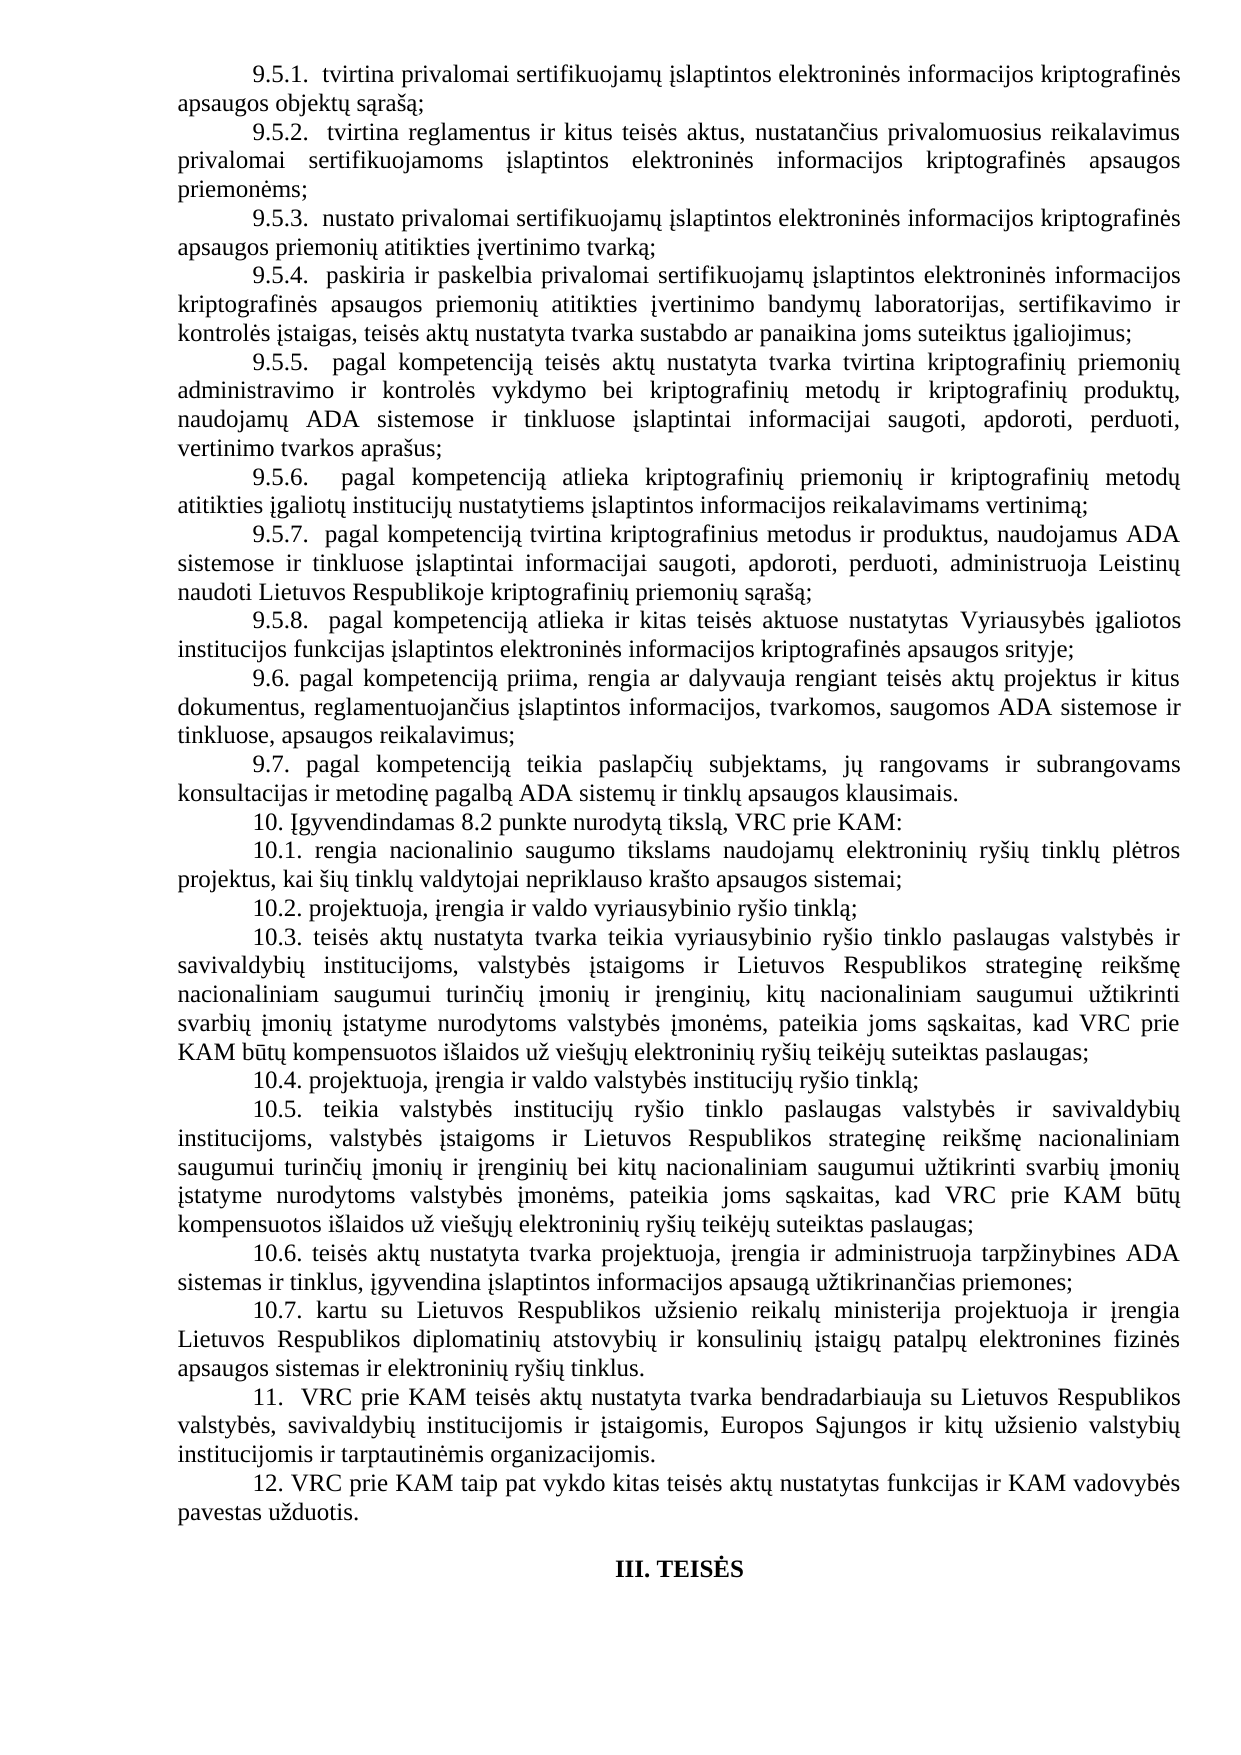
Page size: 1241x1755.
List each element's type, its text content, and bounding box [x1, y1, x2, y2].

text 9.5.6. pagal kompetenciją atlieka kriptografinių priemonių ir kriptografinių metodų atitikties įgaliotų institucijų nustatytiems įslaptintos informacijos reikalavimams vertinimą; [177, 462, 1181, 519]
text 10.6. teisės aktų nustatyta tvarka projektuoja, įrengia ir administruoja tarpžinybines ADA sistemas ir tinklus, įgyvendina įslaptintos informacijos apsaugą užtikrinančias priemones; [177, 1238, 1181, 1295]
text III. TEISĖS [177, 1554, 1181, 1583]
text 11. VRC prie KAM teisės aktų nustatyta tvarka bendradarbiauja su Lietuvos Respublikos valstybės, savivaldybių institucijomis ir įstaigomis, Europos Sąjungos ir kitų užsienio valstybių institucijomis ir tarptautinėmis organizacijomis. [177, 1382, 1181, 1468]
text 9.5.7. pagal kompetenciją tvirtina kriptografinius metodus ir produktus, naudojamus ADA sistemose ir tinkluose įslaptintai informacijai saugoti, apdoroti, perduoti, administruoja Leistinų naudoti Lietuvos Respublikoje kriptografinių priemonių sąrašą; [177, 519, 1181, 605]
text 9.5.5. pagal kompetenciją teisės aktų nustatyta tvarka tvirtina kriptografinių priemonių administravimo ir kontrolės vykdymo bei kriptografinių metodų ir kriptografinių produktų, naudojamų ADA sistemose ir tinkluose įslaptintai informacijai saugoti, apdoroti, perduoti, vertinimo tvarkos aprašus; [177, 347, 1181, 462]
text 9.6. pagal kompetenciją priima, rengia ar dalyvauja rengiant teisės aktų projektus ir kitus dokumentus, reglamentuojančius įslaptintos informacijos, tvarkomos, saugomos ADA sistemose ir tinkluose, apsaugos reikalavimus; [177, 663, 1181, 749]
text 10.3. teisės aktų nustatyta tvarka teikia vyriausybinio ryšio tinklo paslaugas valstybės ir savivaldybių institucijoms, valstybės įstaigoms ir Lietuvos Respublikos strateginę reikšmę nacionaliniam saugumui turinčių įmonių ir įrenginių, kitų nacionaliniam saugumui užtikrinti svarbių įmonių įstatyme nurodytoms valstybės įmonėms, pateikia joms sąskaitas, kad VRC prie KAM būtų kompensuotos išlaidos už viešųjų elektroninių ryšių teikėjų suteiktas paslaugas; [177, 922, 1181, 1065]
text 10.1. rengia nacionalinio saugumo tikslams naudojamų elektroninių ryšių tinklų plėtros projektus, kai šių tinklų valdytojai nepriklauso krašto apsaugos sistemai; [177, 835, 1181, 893]
text 9.7. pagal kompetenciją teikia paslapčių subjektams, jų rangovams ir subrangovams konsultacijas ir metodinę pagalbą ADA sistemų ir tinklų apsaugos klausimais. [177, 749, 1181, 807]
text 12. VRC prie KAM taip pat vykdo kitas teisės aktų nustatytas funkcijas ir KAM vadovybės pavestas užduotis. [177, 1468, 1181, 1525]
text 10.5. teikia valstybės institucijų ryšio tinklo paslaugas valstybės ir savivaldybių institucijoms, valstybės įstaigoms ir Lietuvos Respublikos strateginę reikšmę nacionaliniam saugumui turinčių įmonių ir įrenginių bei kitų nacionaliniam saugumui užtikrinti svarbių įmonių įstatyme nurodytoms valstybės įmonėms, pateikia joms sąskaitas, kad VRC prie KAM būtų kompensuotos išlaidos už viešųjų elektroninių ryšių teikėjų suteiktas paslaugas; [177, 1094, 1181, 1238]
text 9.5.8. pagal kompetenciją atlieka ir kitas teisės aktuose nustatytas Vyriausybės įgaliotos institucijos funkcijas įslaptintos elektroninės informacijos kriptografinės apsaugos srityje; [177, 605, 1181, 663]
text 9.5.2. tvirtina reglamentus ir kitus teisės aktus, nustatančius privalomuosius reikalavimus privalomai sertifikuojamoms įslaptintos elektroninės informacijos kriptografinės apsaugos priemonėms; [177, 117, 1181, 203]
text 9.5.4. paskiria ir paskelbia privalomai sertifikuojamų įslaptintos elektroninės informacijos kriptografinės apsaugos priemonių atitikties įvertinimo bandymų laboratorijas, sertifikavimo ir kontrolės įstaigas, teisės aktų nustatyta tvarka sustabdo ar panaikina joms suteiktus įgaliojimus; [177, 260, 1181, 347]
text 10. Įgyvendindamas 8.2 punkte nurodytą tikslą, VRC prie KAM: [177, 807, 1181, 835]
text 10.2. projektuoja, įrengia ir valdo vyriausybinio ryšio tinklą; [177, 893, 1181, 922]
text 9.5.1. tvirtina privalomai sertifikuojamų įslaptintos elektroninės informacijos kriptografinės apsaugos objektų sąrašą; [177, 59, 1181, 117]
text 10.7. kartu su Lietuvos Respublikos užsienio reikalų ministerija projektuoja ir įrengia Lietuvos Respublikos diplomatinių atstovybių ir konsulinių įstaigų patalpų elektronines fizinės apsaugos sistemas ir elektroninių ryšių tinklus. [177, 1295, 1181, 1382]
text 10.4. projektuoja, įrengia ir valdo valstybės institucijų ryšio tinklą; [177, 1065, 1181, 1094]
text 9.5.3. nustato privalomai sertifikuojamų įslaptintos elektroninės informacijos kriptografinės apsaugos priemonių atitikties įvertinimo tvarką; [177, 203, 1181, 260]
